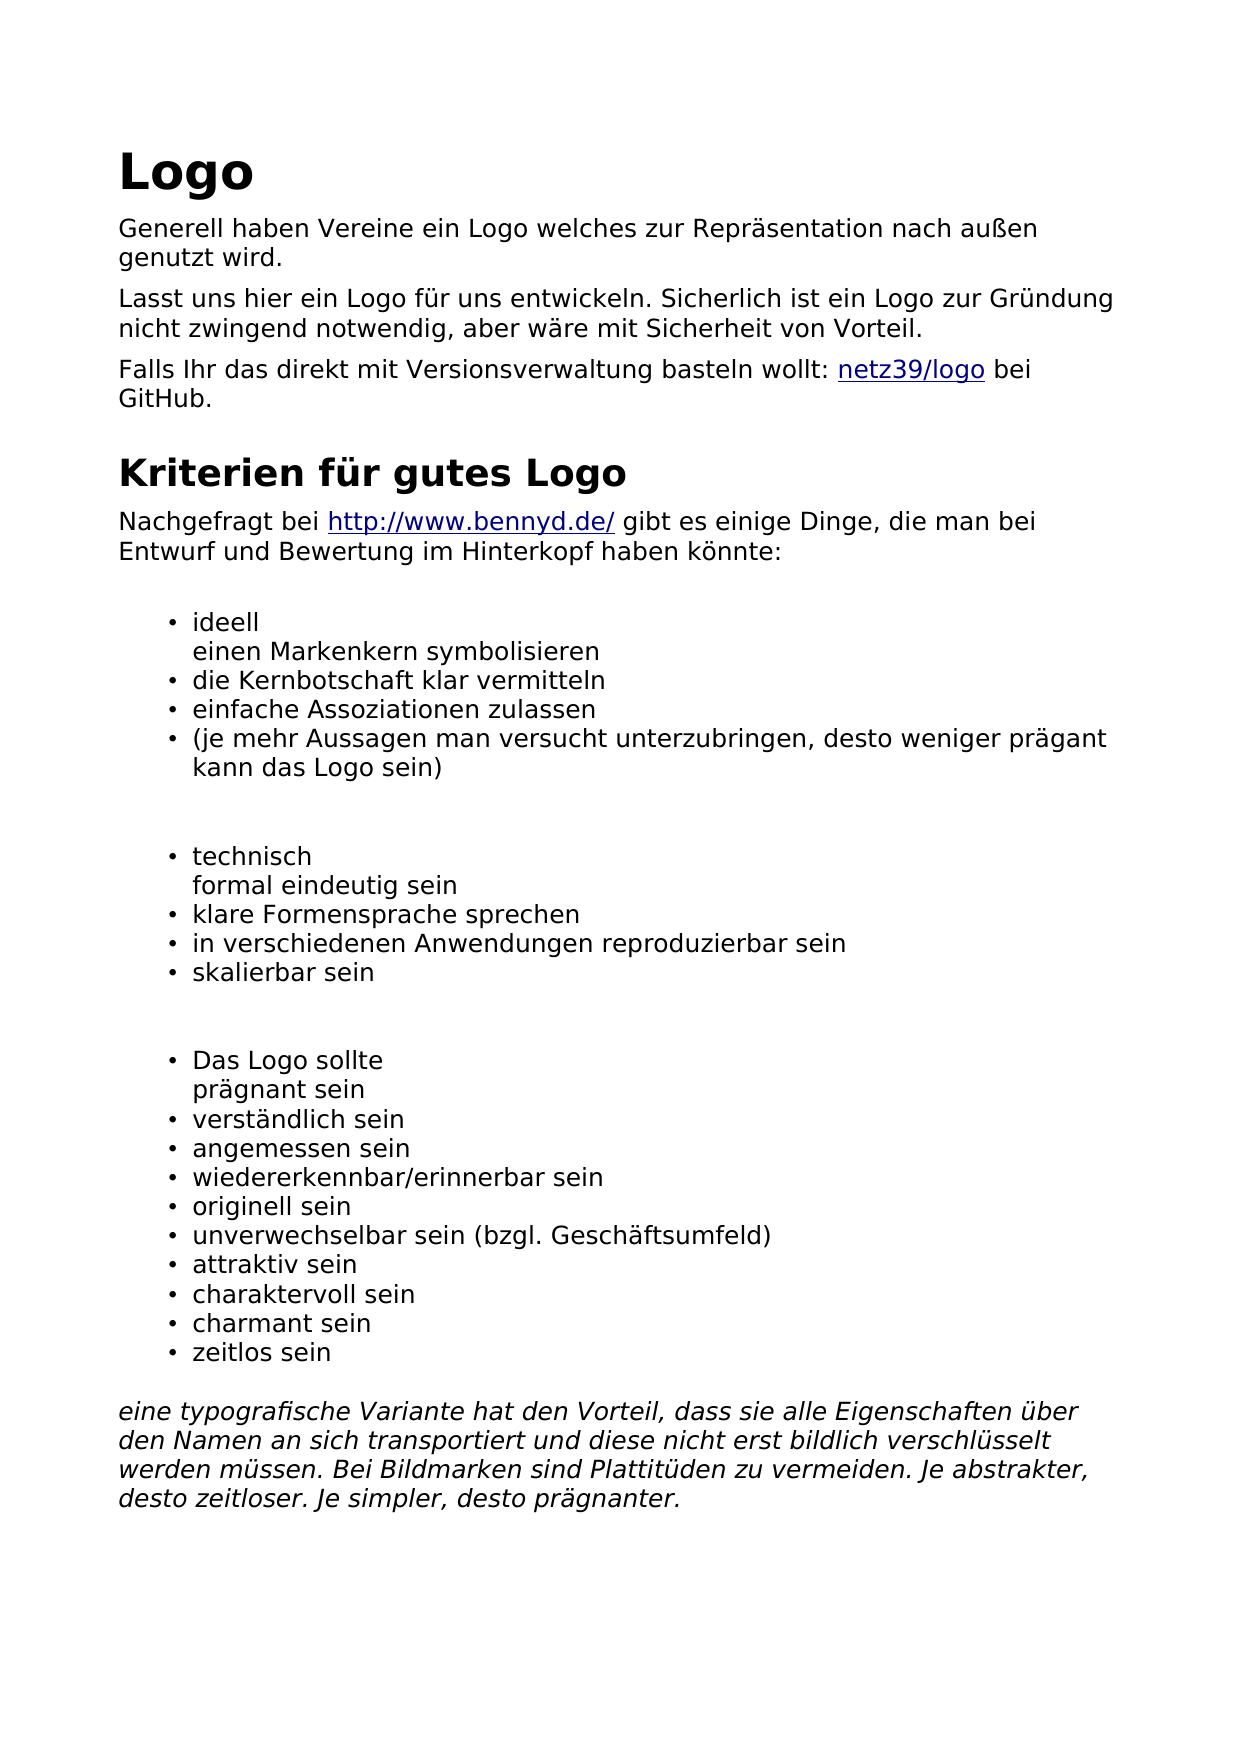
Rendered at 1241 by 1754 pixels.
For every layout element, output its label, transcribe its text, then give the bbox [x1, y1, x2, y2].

list attraktiv sein [177, 1251, 1122, 1280]
subtitle Logo [118, 143, 1122, 201]
list unverwechselbar sein (bzgl. Geschäftsumfeld) [177, 1222, 1122, 1251]
text Falls Ihr das direkt mit Versionsverwaltung basteln wollt: netz39/logo bei GitHub. [118, 356, 1122, 414]
list ideell [177, 608, 1122, 637]
list originell sein [177, 1192, 1122, 1222]
list wiedererkennbar/erinnerbar sein [177, 1163, 1122, 1192]
text eine typografische Variante hat den Vorteil, dass sie alle Eigenschaften über den Namen an sich transportiert und diese nicht erst bildlich verschlüsselt werden müssen. Bei Bildmarken sind Plattitüden zu vermeiden. Je abstrakter, desto zeitloser. Je simpler, desto prägnanter. [118, 1397, 1122, 1513]
list prägnant sein [177, 1076, 1122, 1105]
text Lasst uns hier ein Logo für uns entwickeln. Sicherlich ist ein Logo zur Gründung nicht zwingend notwendig, aber wäre mit Sicherheit von Vorteil. [118, 285, 1122, 343]
list die Kernbotschaft klar vermitteln [177, 666, 1122, 695]
list (je mehr Aussagen man versucht unterzubringen, desto weniger prägant kann das Logo sein) [177, 724, 1122, 783]
text Nachgefragt bei http://www.bennyd.de/ gibt es einige Dinge, die man bei Entwurf und Bewertung im Hinterkopf haben könnte: [118, 507, 1122, 566]
list angemessen sein [177, 1134, 1122, 1163]
list klare Formensprache sprechen [177, 900, 1122, 929]
list einfache Assoziationen zulassen [177, 695, 1122, 724]
list formal eindeutig sein [177, 871, 1122, 900]
list Das Logo sollte [177, 1047, 1122, 1076]
list in verschiedenen Anwendungen reproduzierbar sein [177, 929, 1122, 958]
text Generell haben Vereine ein Logo welches zur Repräsentation nach außen genutzt wird. [118, 214, 1122, 272]
list charaktervoll sein [177, 1280, 1122, 1309]
list verständlich sein [177, 1105, 1122, 1134]
list zeitlos sein [177, 1338, 1122, 1367]
list charmant sein [177, 1309, 1122, 1338]
list einen Markenkern symbolisieren [177, 637, 1122, 666]
list technisch [177, 842, 1122, 871]
list skalierbar sein [177, 958, 1122, 988]
subtitle Kriterien für gutes Logo [118, 451, 1122, 495]
